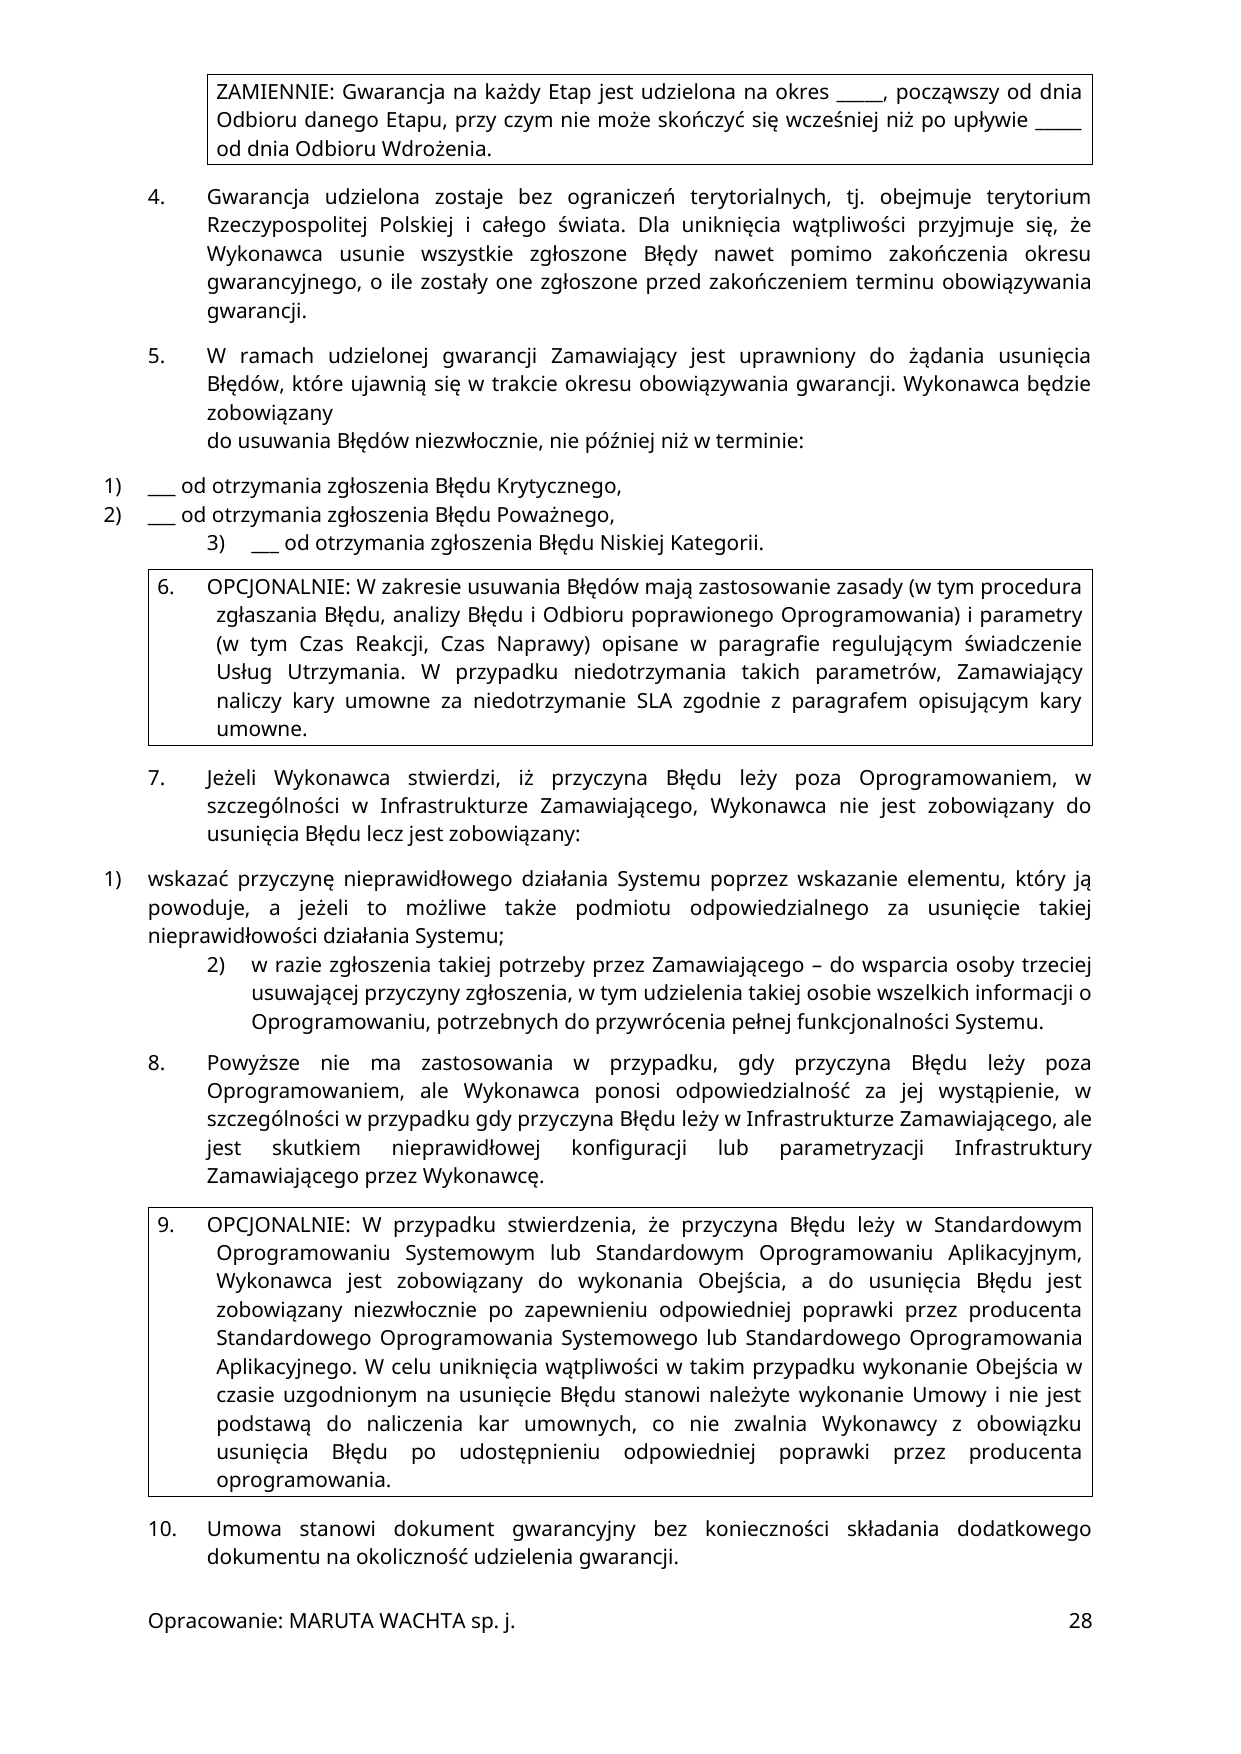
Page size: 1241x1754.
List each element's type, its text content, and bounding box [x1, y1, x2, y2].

list OPCJONALNIE: W przypadku stwierdzenia, że przyczyna Błędu leży w Standardowym Oprogramowaniu Systemowym lub Standardowym Oprogramowaniu Aplikacyjnym, Wykonawca jest zobowiązany do wykonania Obejścia, a do usunięcia Błędu jest zobowiązany niezwłocznie po zapewnieniu odpowiedniej poprawki przez producenta Standardowego Oprogramowania Systemowego lub Standardowego Oprogramowania Aplikacyjnego. W celu uniknięcia wątpliwości w takim przypadku wykonanie Obejścia w czasie uzgodnionym na usunięcie Błędu stanowi należyte wykonanie Umowy i nie jest podstawą do naliczenia kar umownych, co nie zwalnia Wykonawcy z obowiązku usunięcia Błędu po udostępnieniu odpowiedniej poprawki przez producenta oprogramowania. [149, 1208, 1092, 1496]
list wskazać przyczynę nieprawidłowego działania Systemu poprzez wskazanie elementu, który ją powoduje, a jeżeli to możliwe także podmiotu odpowiedzialnego za usunięcie takiej nieprawidłowości działania Systemu; [103, 864, 1093, 950]
list OPCJONALNIE: W zakresie usuwania Błędów mają zastosowanie zasady (w tym procedura zgłaszania Błędu, analizy Błędu i Odbioru poprawionego Oprogramowania) i parametry (w tym Czas Reakcji, Czas Naprawy) opisane w paragrafie regulującym świadczenie Usług Utrzymania. W przypadku niedotrzymania takich parametrów, Zamawiający naliczy kary umowne za niedotrzymanie SLA zgodnie z paragrafem opisującym kary umowne. [149, 570, 1092, 745]
list ___ od otrzymania zgłoszenia Błędu Niskiej Kategorii. [207, 528, 1093, 557]
list w razie zgłoszenia takiej potrzeby przez Zamawiającego – do wsparcia osoby trzeciej usuwającej przyczyny zgłoszenia, w tym udzielenia takiej osobie wszelkich informacji o Oprogramowaniu, potrzebnych do przywrócenia pełnej funkcjonalności Systemu. [207, 950, 1093, 1035]
list Gwarancja udzielona zostaje bez ograniczeń terytorialnych, tj. obejmuje terytorium Rzeczypospolitej Polskiej i całego świata. Dla uniknięcia wątpliwości przyjmuje się, że Wykonawca usunie wszystkie zgłoszone Błędy nawet pomimo zakończenia okresu gwarancyjnego, o ile zostały one zgłoszone przed zakończeniem terminu obowiązywania gwarancji. [148, 182, 1093, 324]
list W ramach udzielonej gwarancji Zamawiający jest uprawniony do żądania usunięcia Błędów, które ujawnią się w trakcie okresu obowiązywania gwarancji. Wykonawca będzie zobowiązany do usuwania Błędów niezwłocznie, nie później niż w terminie: [148, 341, 1093, 454]
text ZAMIENNIE: Gwarancja na każdy Etap jest udzielona na okres _____, począwszy od dnia Odbioru danego Etapu, przy czym nie może skończyć się wcześniej niż po upływie _____ od dnia Odbioru Wdrożenia. [208, 75, 1092, 164]
list Jeżeli Wykonawca stwierdzi, iż przyczyna Błędu leży poza Oprogramowaniem, w szczególności w Infrastrukturze Zamawiającego, Wykonawca nie jest zobowiązany do usunięcia Błędu lecz jest zobowiązany: [148, 763, 1093, 848]
list ___ od otrzymania zgłoszenia Błędu Krytycznego, [103, 471, 1093, 500]
list Umowa stanowi dokument gwarancyjny bez konieczności składania dodatkowego dokumentu na okoliczność udzielenia gwarancji. [148, 1514, 1093, 1571]
list Powyższe nie ma zastosowania w przypadku, gdy przyczyna Błędu leży poza Oprogramowaniem, ale Wykonawca ponosi odpowiedzialność za jej wystąpienie, w szczególności w przypadku gdy przyczyna Błędu leży w Infrastrukturze Zamawiającego, ale jest skutkiem nieprawidłowej konfiguracji lub parametryzacji Infrastruktury Zamawiającego przez Wykonawcę. [148, 1048, 1093, 1190]
list ___ od otrzymania zgłoszenia Błędu Poważnego, [103, 500, 1093, 528]
